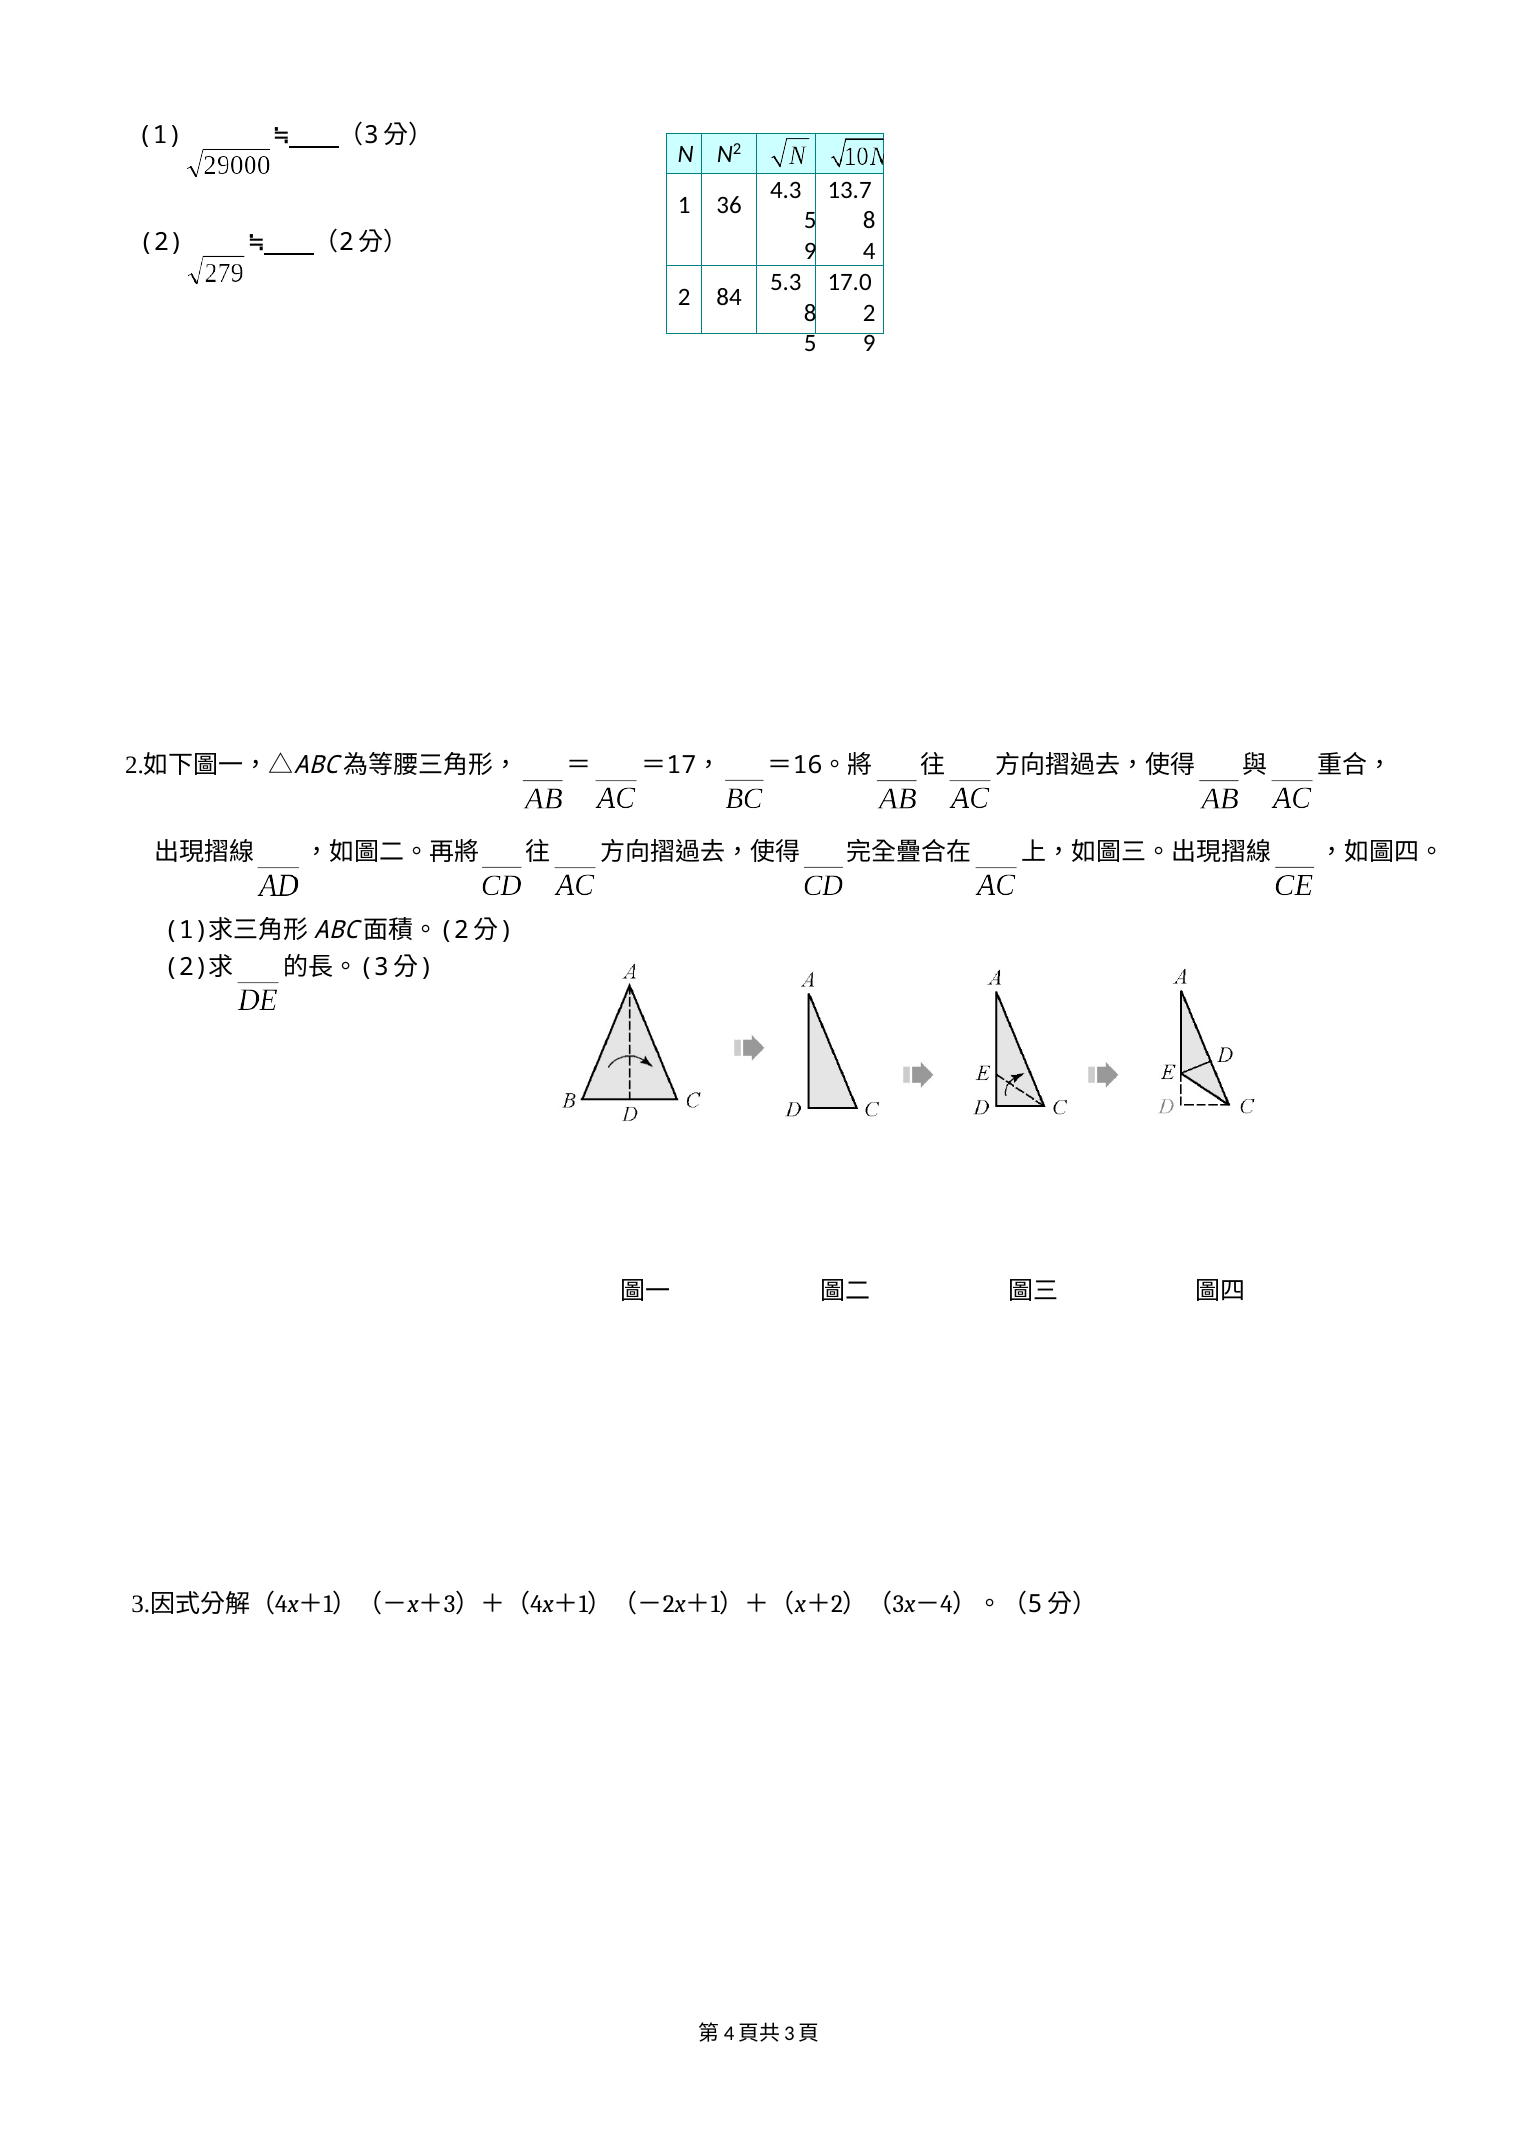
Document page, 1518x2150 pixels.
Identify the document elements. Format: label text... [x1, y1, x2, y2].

table_header [816, 134, 883, 173]
text (1)求三角形ABC面積。(2分) [89, 900, 1429, 946]
table_header N2 [702, 134, 756, 173]
table_cell 5.385 [757, 266, 815, 333]
text (2)≒ （2分） [89, 183, 660, 308]
table_header N [667, 134, 701, 173]
table_cell 361 [702, 174, 756, 265]
table_cell 17.029 [816, 266, 883, 333]
table_header [757, 134, 815, 173]
text [951, 183, 1429, 308]
text 3.因式分解（4x＋1）（－x＋3）＋（4x＋1）（－2x＋1）＋（x＋2）（3x－4）。（5分） [125, 1560, 1429, 1622]
text (2)求的長。(3分) [89, 946, 1429, 1014]
text (1)≒ （3分） [125, 115, 1429, 332]
table_cell 4.359 [757, 174, 815, 265]
text 出現摺線，如圖二。再將往方向摺過去，使得完全疊合在上，如圖三。出現摺線，如圖四。 [124, 831, 1429, 900]
text 圖一 圖二 圖三 圖四 [89, 1247, 1429, 1310]
table_cell 841 [702, 266, 756, 333]
table_cell 29 [667, 266, 701, 333]
table_cell 13.784 [816, 174, 883, 265]
text 2.如下圖一，△ABC為等腰三角形，＝＝17，＝16。將往方向摺過去，使得與重合， [125, 706, 1429, 831]
table_cell 19 [667, 174, 701, 265]
